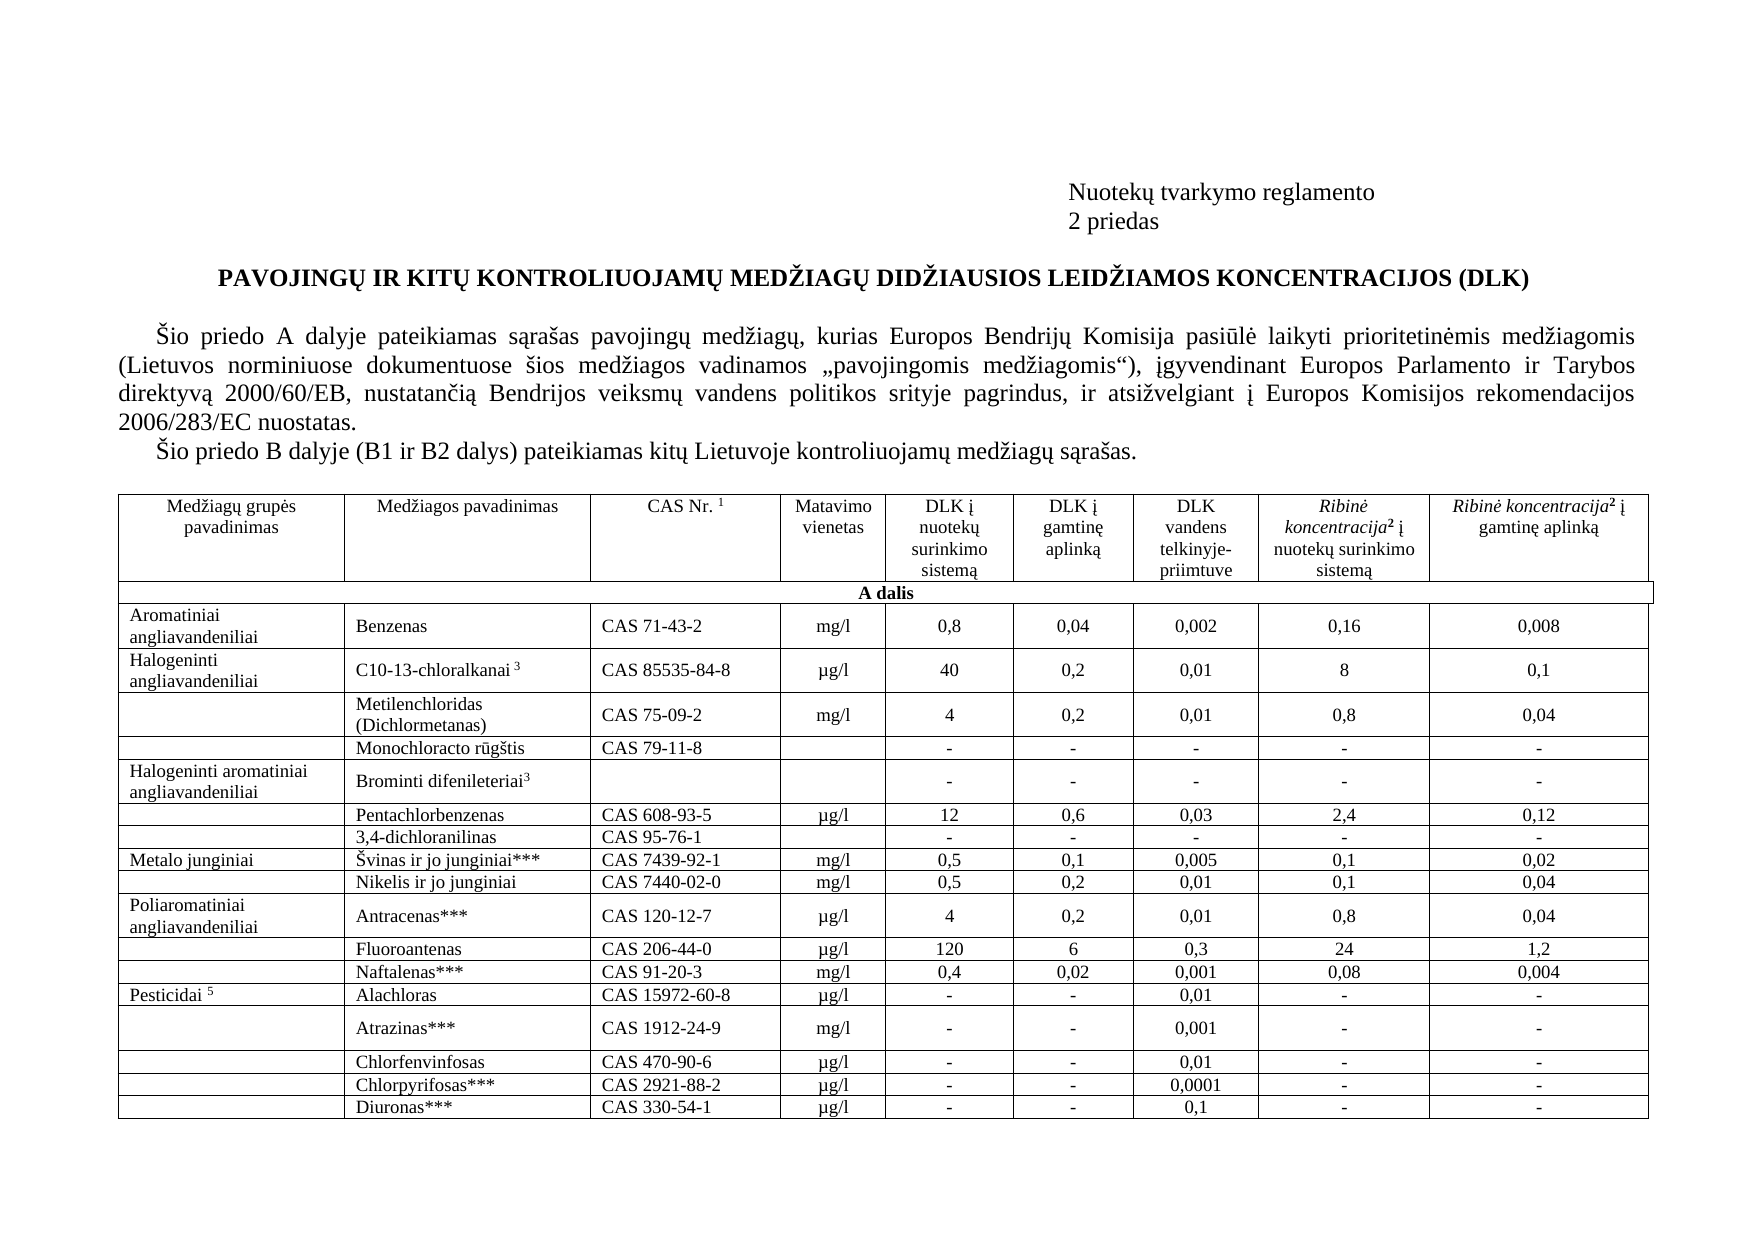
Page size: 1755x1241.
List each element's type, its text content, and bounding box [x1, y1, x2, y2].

table_cell [591, 760, 780, 803]
table_cell Pesticidai 5 [119, 984, 344, 1005]
text 2 priedas [1068, 206, 1636, 235]
table_cell CAS 15972-60-8 [591, 984, 780, 1005]
table_cell 6 [1014, 938, 1133, 960]
table_cell CAS 2921-88-2 [591, 1074, 780, 1095]
table_cell Metalo junginiai [119, 849, 344, 870]
table_cell 12 [886, 804, 1013, 825]
table_cell CAS 75-09-2 [591, 693, 780, 736]
table_cell [1649, 604, 1653, 647]
table_cell Halogeninti aromatiniai angliavandeniliai [119, 760, 344, 803]
table_cell Poliaromatiniai angliavandeniliai [119, 894, 344, 937]
table_cell 0,004 [1430, 961, 1648, 982]
table_cell 0,1 [1430, 649, 1648, 692]
table_cell - [1430, 1006, 1648, 1050]
table_cell [1649, 692, 1653, 736]
table_cell Nikelis ir jo junginiai [345, 871, 590, 893]
table_header DLK į nuotekų surinkimo sistemą [886, 495, 1013, 581]
table_cell 4 [886, 693, 1013, 736]
table_cell - [1430, 760, 1648, 803]
table_cell [1649, 893, 1653, 937]
table_cell 0,1 [1014, 849, 1133, 870]
table_cell 0,01 [1134, 1051, 1258, 1073]
table_cell [119, 1006, 344, 1050]
table_cell Alachloras [345, 984, 590, 1005]
table_cell 0,01 [1134, 649, 1258, 692]
table_cell CAS 95-76-1 [591, 826, 780, 848]
table_cell Antracenas*** [345, 894, 590, 937]
table_cell 0,001 [1134, 961, 1258, 982]
table_cell [119, 1096, 344, 1118]
table_cell 0,4 [886, 961, 1013, 982]
table_cell CAS 1912-24-9 [591, 1006, 780, 1050]
table_cell Fluoroantenas [345, 938, 590, 960]
table_cell 0,1 [1259, 849, 1429, 870]
table_cell 0,8 [1259, 693, 1429, 736]
table_cell - [1134, 760, 1258, 803]
table_cell [1649, 937, 1653, 960]
table_cell - [886, 984, 1013, 1005]
table_cell mg/l [781, 961, 885, 982]
table_cell mg/l [781, 871, 885, 893]
table_cell - [1259, 1074, 1429, 1095]
table_cell - [1430, 1096, 1648, 1118]
table_cell mg/l [781, 604, 885, 647]
table_cell Švinas ir jo junginiai*** [345, 849, 590, 870]
table_cell CAS 71-43-2 [591, 604, 780, 647]
table_cell [1649, 759, 1653, 803]
table_cell CAS 470-90-6 [591, 1051, 780, 1073]
table_cell [1649, 870, 1653, 893]
table_cell - [1259, 1006, 1429, 1050]
table_cell 0,02 [1014, 961, 1133, 982]
text Pavojingų ir kitų kontroliuojamų medžiagų didžiausios leidžiamos koncentracijos (DLK) [118, 263, 1636, 292]
table_cell 3,4-dichloranilinas [345, 826, 590, 848]
table_cell [1649, 960, 1653, 982]
table_cell 0,04 [1430, 871, 1648, 893]
table_cell 1,2 [1430, 938, 1648, 960]
table_cell [1649, 1005, 1653, 1050]
table_cell - [886, 1051, 1013, 1073]
table_cell 0,8 [1259, 894, 1429, 937]
table_cell µg/l [781, 1074, 885, 1095]
table_cell C10-13-chloralkanai 3 [345, 649, 590, 692]
table_cell [1649, 1095, 1653, 1118]
table_cell 0,01 [1134, 984, 1258, 1005]
table_cell Pentachlorbenzenas [345, 804, 590, 825]
table_cell 24 [1259, 938, 1429, 960]
table_cell [119, 961, 344, 982]
table_cell 0,01 [1134, 871, 1258, 893]
table_cell [1649, 736, 1653, 758]
table_cell 0,002 [1134, 604, 1258, 647]
table_cell - [1259, 1051, 1429, 1073]
table_cell 0,005 [1134, 849, 1258, 870]
table_cell 0,2 [1014, 871, 1133, 893]
table_cell [119, 871, 344, 893]
table_cell CAS 7439-92-1 [591, 849, 780, 870]
table_cell 120 [886, 938, 1013, 960]
table_cell [781, 737, 885, 758]
table_cell - [1014, 760, 1133, 803]
table_cell [1649, 803, 1653, 825]
table_cell Halogeninti angliavandeniliai [119, 649, 344, 692]
table_cell A dalis [119, 582, 1653, 603]
table_cell 0,5 [886, 849, 1013, 870]
table_cell 0,01 [1134, 894, 1258, 937]
table_cell Diuronas*** [345, 1096, 590, 1118]
table_cell - [1134, 737, 1258, 758]
table_cell 0,8 [886, 604, 1013, 647]
table_cell - [1259, 826, 1429, 848]
table_cell [781, 760, 885, 803]
table_cell CAS 206-44-0 [591, 938, 780, 960]
table_cell mg/l [781, 849, 885, 870]
table_cell CAS 608-93-5 [591, 804, 780, 825]
table_cell µg/l [781, 1051, 885, 1073]
table_cell [119, 737, 344, 758]
table_cell 0,16 [1259, 604, 1429, 647]
table_cell - [1259, 984, 1429, 1005]
table_cell µg/l [781, 649, 885, 692]
table_cell - [1014, 1006, 1133, 1050]
table_header Medžiagos pavadinimas [345, 495, 590, 581]
table_cell - [1430, 826, 1648, 848]
table_header Medžiagų grupės pavadinimas [119, 495, 344, 581]
table_header Matavimo vienetas [781, 495, 885, 581]
table_header DLK vandens telkinyje-priimtuve [1134, 495, 1258, 581]
table_cell [119, 804, 344, 825]
table_cell - [1430, 984, 1648, 1005]
table_cell - [886, 826, 1013, 848]
table_cell - [1014, 737, 1133, 758]
table_cell [119, 693, 344, 736]
table_header DLK į gamtinę aplinką [1014, 495, 1133, 581]
table_cell 0,08 [1259, 961, 1429, 982]
table_cell 0,04 [1430, 693, 1648, 736]
table_cell - [1259, 1096, 1429, 1118]
table_cell CAS 79-11-8 [591, 737, 780, 758]
table_cell - [1134, 826, 1258, 848]
table_cell [1649, 648, 1653, 692]
table_cell - [1014, 826, 1133, 848]
table_cell 0,6 [1014, 804, 1133, 825]
text Nuotekų tvarkymo reglamento [1068, 177, 1636, 206]
table_cell [119, 938, 344, 960]
table_cell - [1014, 1051, 1133, 1073]
table_cell 0,12 [1430, 804, 1648, 825]
table_cell - [886, 737, 1013, 758]
table_cell µg/l [781, 984, 885, 1005]
table_cell [1649, 1073, 1653, 1095]
table_cell [1649, 1050, 1653, 1073]
table_cell Chlorpyrifosas*** [345, 1074, 590, 1095]
table_cell Atrazinas*** [345, 1006, 590, 1050]
table_cell - [886, 760, 1013, 803]
table_cell mg/l [781, 1006, 885, 1050]
table_cell µg/l [781, 938, 885, 960]
table_cell 0,5 [886, 871, 1013, 893]
table_header Ribinė koncentracija2 į nuotekų surinkimo sistemą [1259, 495, 1429, 581]
table_cell Benzenas [345, 604, 590, 647]
table_cell CAS 120-12-7 [591, 894, 780, 937]
table_cell 0,1 [1134, 1096, 1258, 1118]
table_cell µg/l [781, 1096, 885, 1118]
table_cell 8 [1259, 649, 1429, 692]
table_cell 2,4 [1259, 804, 1429, 825]
text Šio priedo B dalyje (B1 ir B2 dalys) pateikiamas kitų Lietuvoje kontroliuojamų medžiagų sąrašas. [118, 436, 1636, 465]
table_cell Aromatiniai angliavandeniliai [119, 604, 344, 647]
table_cell Chlorfenvinfosas [345, 1051, 590, 1073]
table_cell Monochloracto rūgštis [345, 737, 590, 758]
table_cell CAS 91-20-3 [591, 961, 780, 982]
table_cell 0,2 [1014, 693, 1133, 736]
table_cell 0,01 [1134, 693, 1258, 736]
table_cell - [1259, 737, 1429, 758]
table_cell Metilenchloridas (Dichlormetanas) [345, 693, 590, 736]
table_cell 0,3 [1134, 938, 1258, 960]
table_cell 0,04 [1430, 894, 1648, 937]
table_cell 0,1 [1259, 871, 1429, 893]
text Šio priedo A dalyje pateikiamas sąrašas pavojingų medžiagų, kurias Europos Bendrijų Komisija pasiūlė laikyti prioritetinėmis medžiagomis (Lietuvos norminiuose dokumentuose šios medžiagos vadinamos „pavojingomis medžiagomis“), įgyvendinant Europos Parlamento ir Tarybos direktyvą 2000/60/EB, nustatančią Bendrijos veiksmų vandens politikos srityje pagrindus, ir atsižvelgiant į Europos Komisijos rekomendacijos 2006/283/EC nuostatas. [118, 321, 1636, 436]
table_cell - [1259, 760, 1429, 803]
table_cell 40 [886, 649, 1013, 692]
table_cell - [1430, 737, 1648, 758]
table_cell [781, 826, 885, 848]
table_cell [119, 1051, 344, 1073]
table_cell Naftalenas*** [345, 961, 590, 982]
table_cell 0,2 [1014, 649, 1133, 692]
table_cell µg/l [781, 804, 885, 825]
table_header [1649, 494, 1653, 581]
table_cell [119, 1074, 344, 1095]
table_cell mg/l [781, 693, 885, 736]
table_cell - [1014, 1074, 1133, 1095]
table_cell - [886, 1006, 1013, 1050]
table_cell - [1430, 1051, 1648, 1073]
table_cell 4 [886, 894, 1013, 937]
table_header CAS Nr. 1 [591, 495, 780, 581]
table_cell - [886, 1096, 1013, 1118]
table_cell 0,001 [1134, 1006, 1258, 1050]
table_cell [119, 826, 344, 848]
table_cell 0,008 [1430, 604, 1648, 647]
table_header Ribinė koncentracija2 į gamtinę aplinką [1430, 495, 1648, 581]
table_cell [1649, 848, 1653, 870]
table_cell 0,0001 [1134, 1074, 1258, 1095]
table_cell CAS 330-54-1 [591, 1096, 780, 1118]
table_cell - [1014, 1096, 1133, 1118]
table_cell [1649, 983, 1653, 1005]
table_cell Brominti difenileteriai3 [345, 760, 590, 803]
table_cell - [886, 1074, 1013, 1095]
table_cell - [1014, 984, 1133, 1005]
table_cell CAS 85535-84-8 [591, 649, 780, 692]
table_cell 0,04 [1014, 604, 1133, 647]
table_cell 0,02 [1430, 849, 1648, 870]
table_cell - [1430, 1074, 1648, 1095]
table_cell [1649, 825, 1653, 848]
table_cell µg/l [781, 894, 885, 937]
table_cell 0,03 [1134, 804, 1258, 825]
table_cell 0,2 [1014, 894, 1133, 937]
table_cell CAS 7440-02-0 [591, 871, 780, 893]
